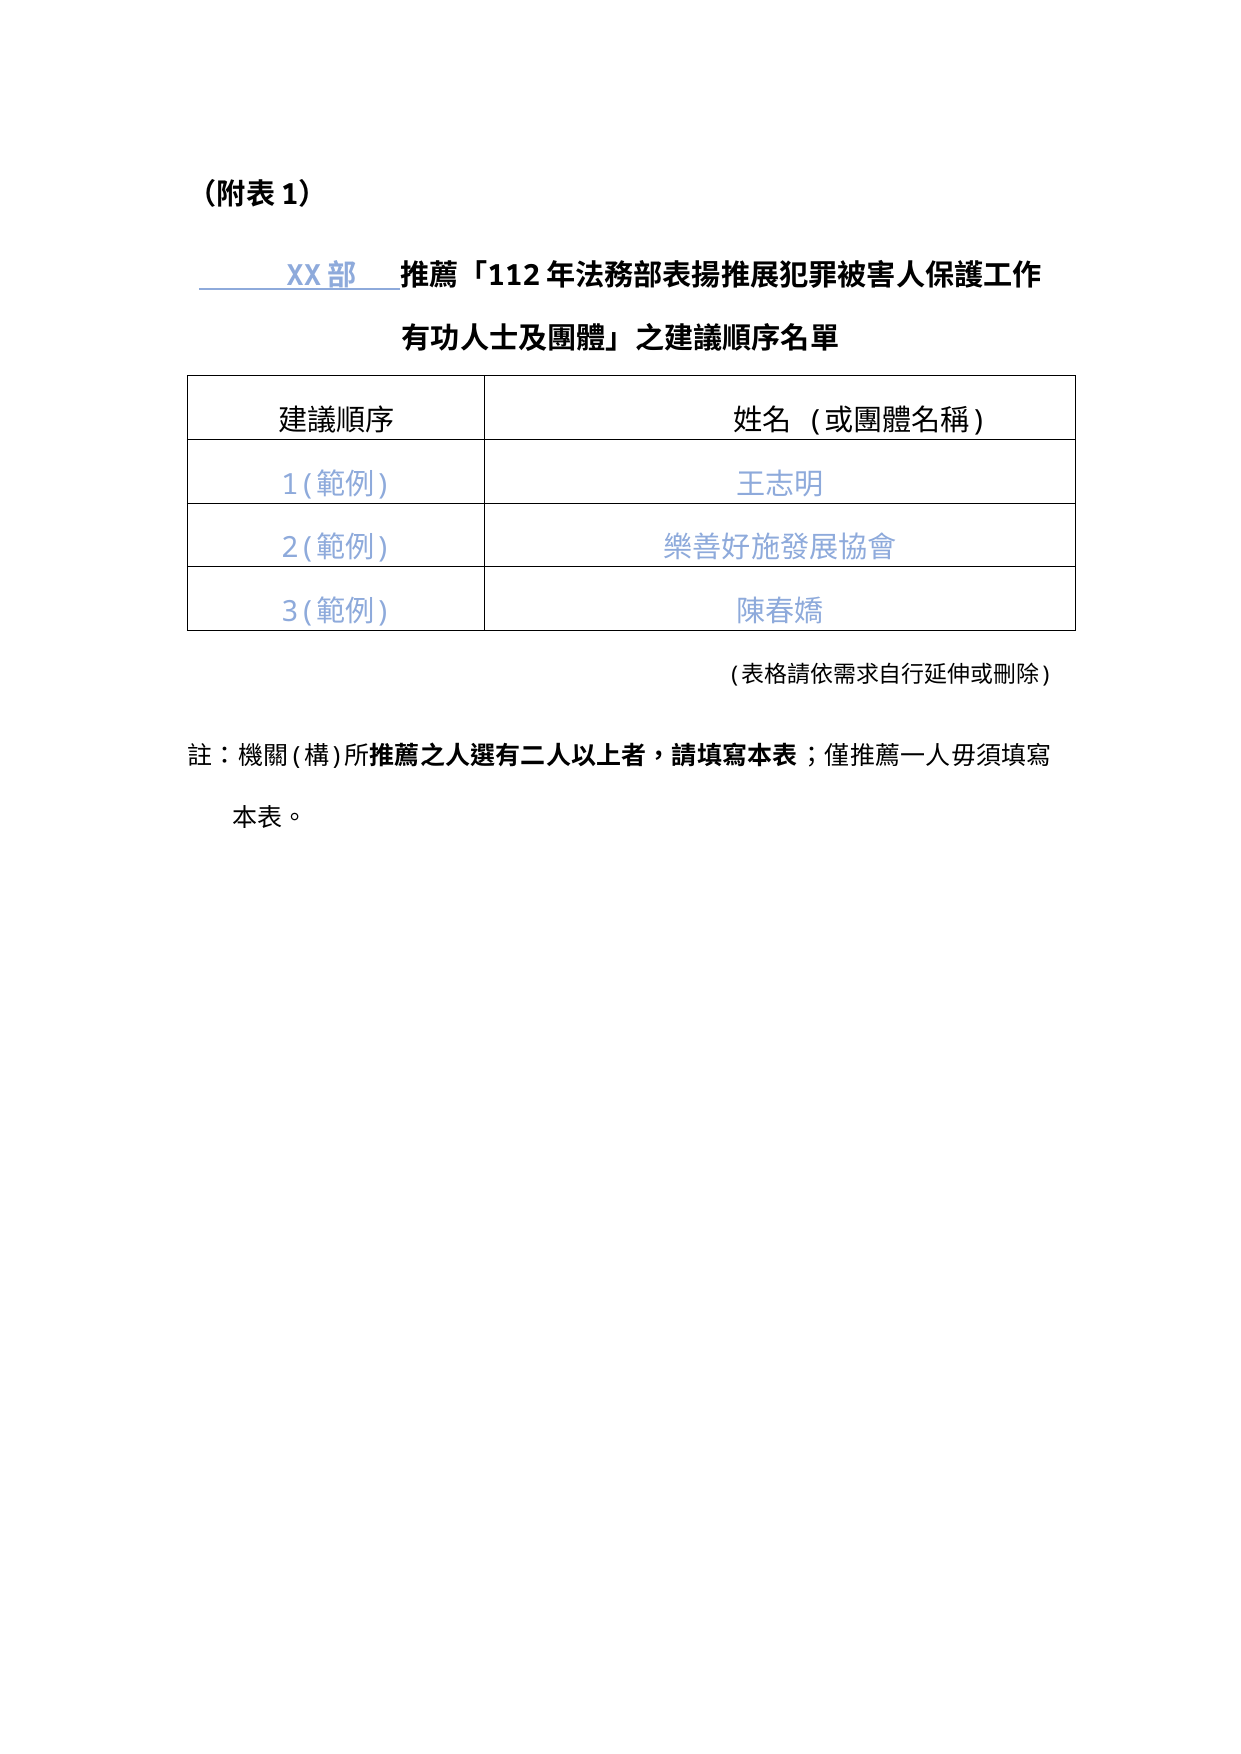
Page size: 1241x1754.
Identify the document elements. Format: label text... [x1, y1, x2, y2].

text （附表1） [187, 150, 1053, 213]
text XX部 推薦「112年法務部表揚推展犯罪被害人保護工作 [187, 232, 1053, 294]
text 註：機關(構)所推薦之人選有二人以上者，請填寫本表；僅推薦一人毋須填寫本表。 [187, 712, 1053, 837]
table_cell 2(範例) [188, 504, 484, 566]
table_header 建議順序 [188, 376, 484, 439]
table_cell 1(範例) [188, 440, 484, 502]
text (表格請依需求自行延伸或刪除) [187, 631, 1053, 693]
table_cell 樂善好施發展協會 [485, 504, 1075, 566]
text 有功人士及團體」之建議順序名單 [187, 294, 1053, 357]
table_cell 3(範例) [188, 567, 484, 629]
table_header 姓名 (或團體名稱) [485, 376, 1075, 439]
table_cell 陳春嬌 [485, 567, 1075, 629]
table_cell 王志明 [485, 440, 1075, 502]
